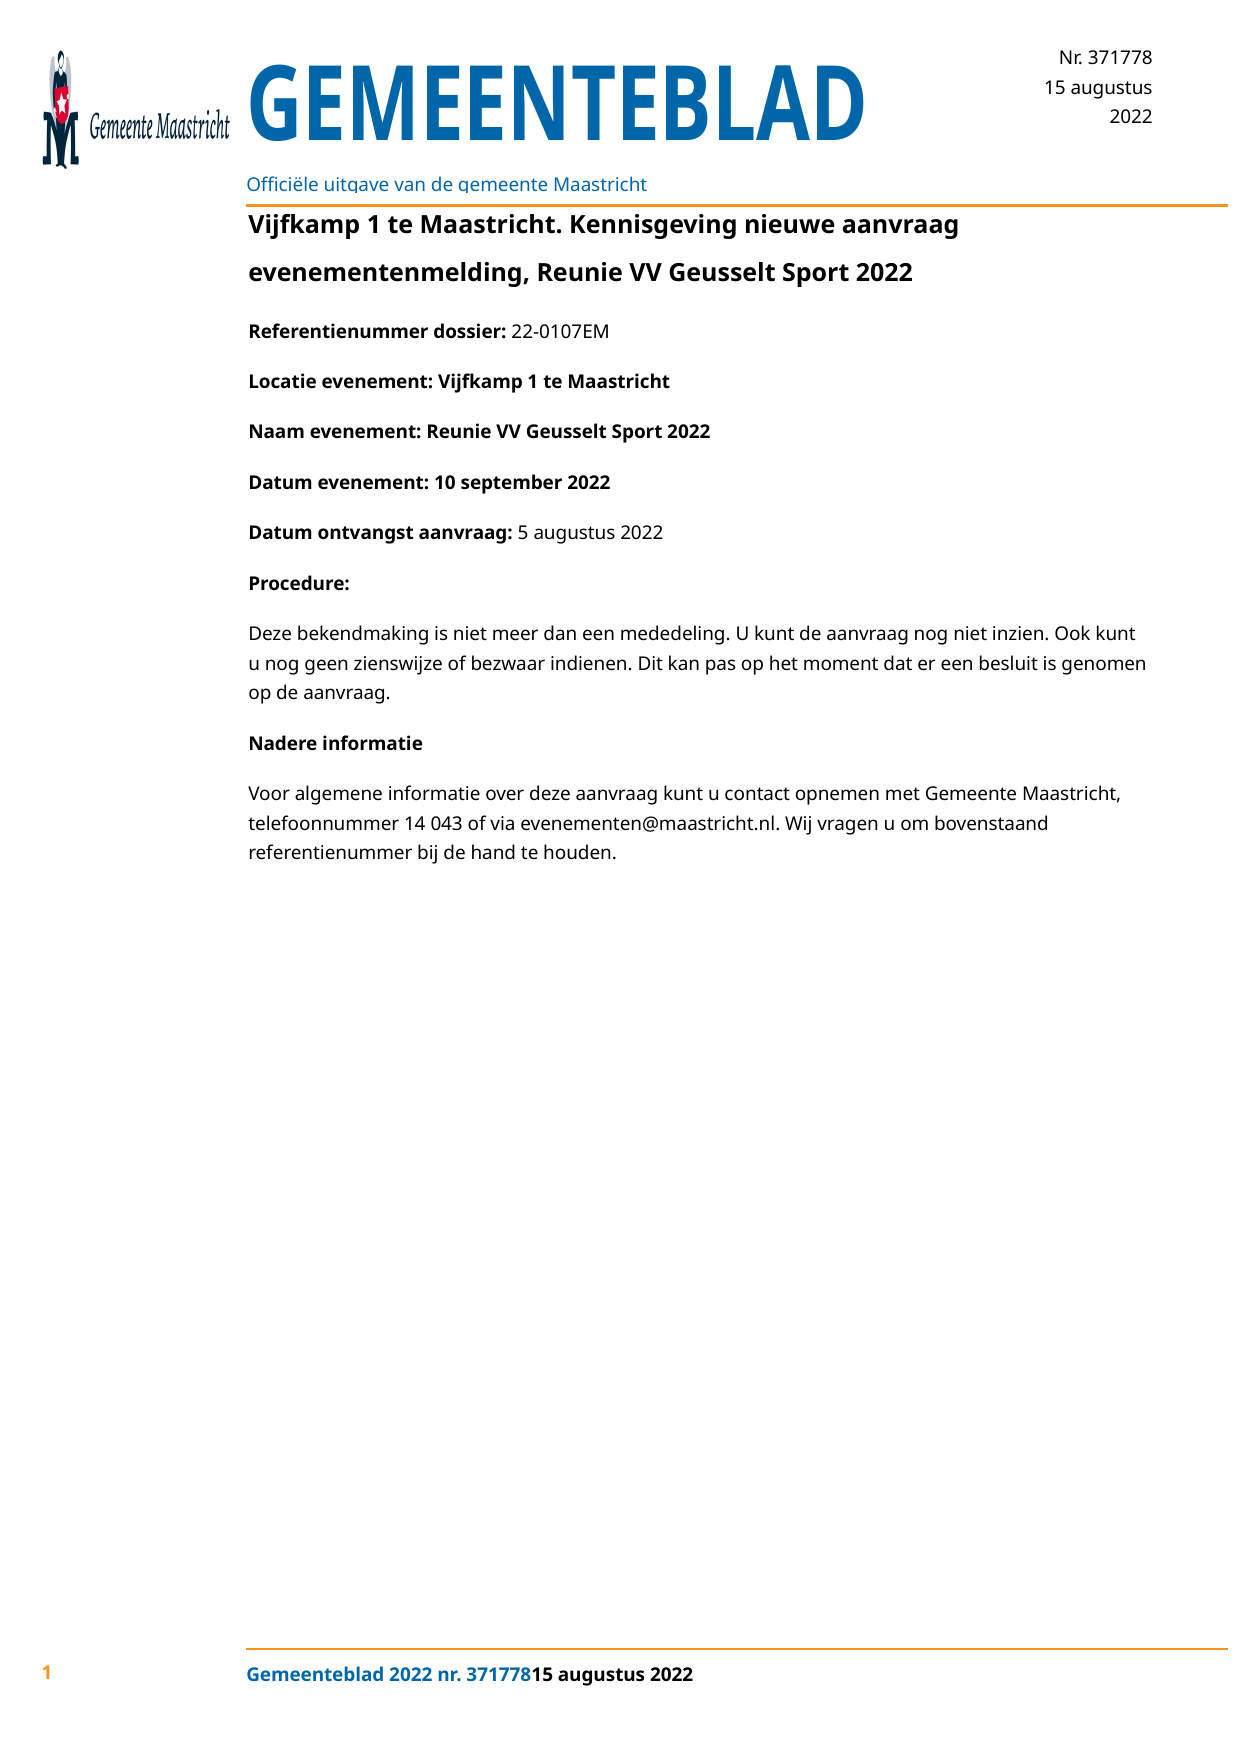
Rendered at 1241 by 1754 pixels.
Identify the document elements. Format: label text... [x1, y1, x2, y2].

text Voor algemene informatie over deze aanvraag kunt u contact opnemen met Gemeente Maastricht, telefoonnummer 14 043 of via evenementen@maastricht.nl. Wij vragen u om bovenstaand referentienummer bij de hand te houden. [248, 780, 1152, 865]
text Datum ontvangst aanvraag: 5 augustus 2022 [248, 519, 1152, 545]
picture [41, 47, 231, 172]
text Procedure: [248, 570, 1152, 596]
text Deze bekendmaking is niet meer dan een mededeling. U kunt de aanvraag nog niet inzien. Ook kunt u nog geen zienswijze of bezwaar indienen. Dit kan pas op het moment dat er een besluit is genomen op de aanvraag. [248, 620, 1152, 705]
text Referentienummer dossier: 22-0107EM [248, 318, 1152, 344]
text Datum evenement: 10 september 2022 [248, 469, 1152, 495]
text Locatie evenement: Vijfkamp 1 te Maastricht [248, 368, 1152, 394]
text Vijfkamp 1 te Maastricht. Kennisgeving nieuwe aanvraag evenementenmelding, Reunie VV Geusselt Sport 2022 [248, 207, 1152, 288]
text Nadere informatie [248, 730, 1152, 756]
text Naam evenement: Reunie VV Geusselt Sport 2022 [248, 419, 1152, 444]
